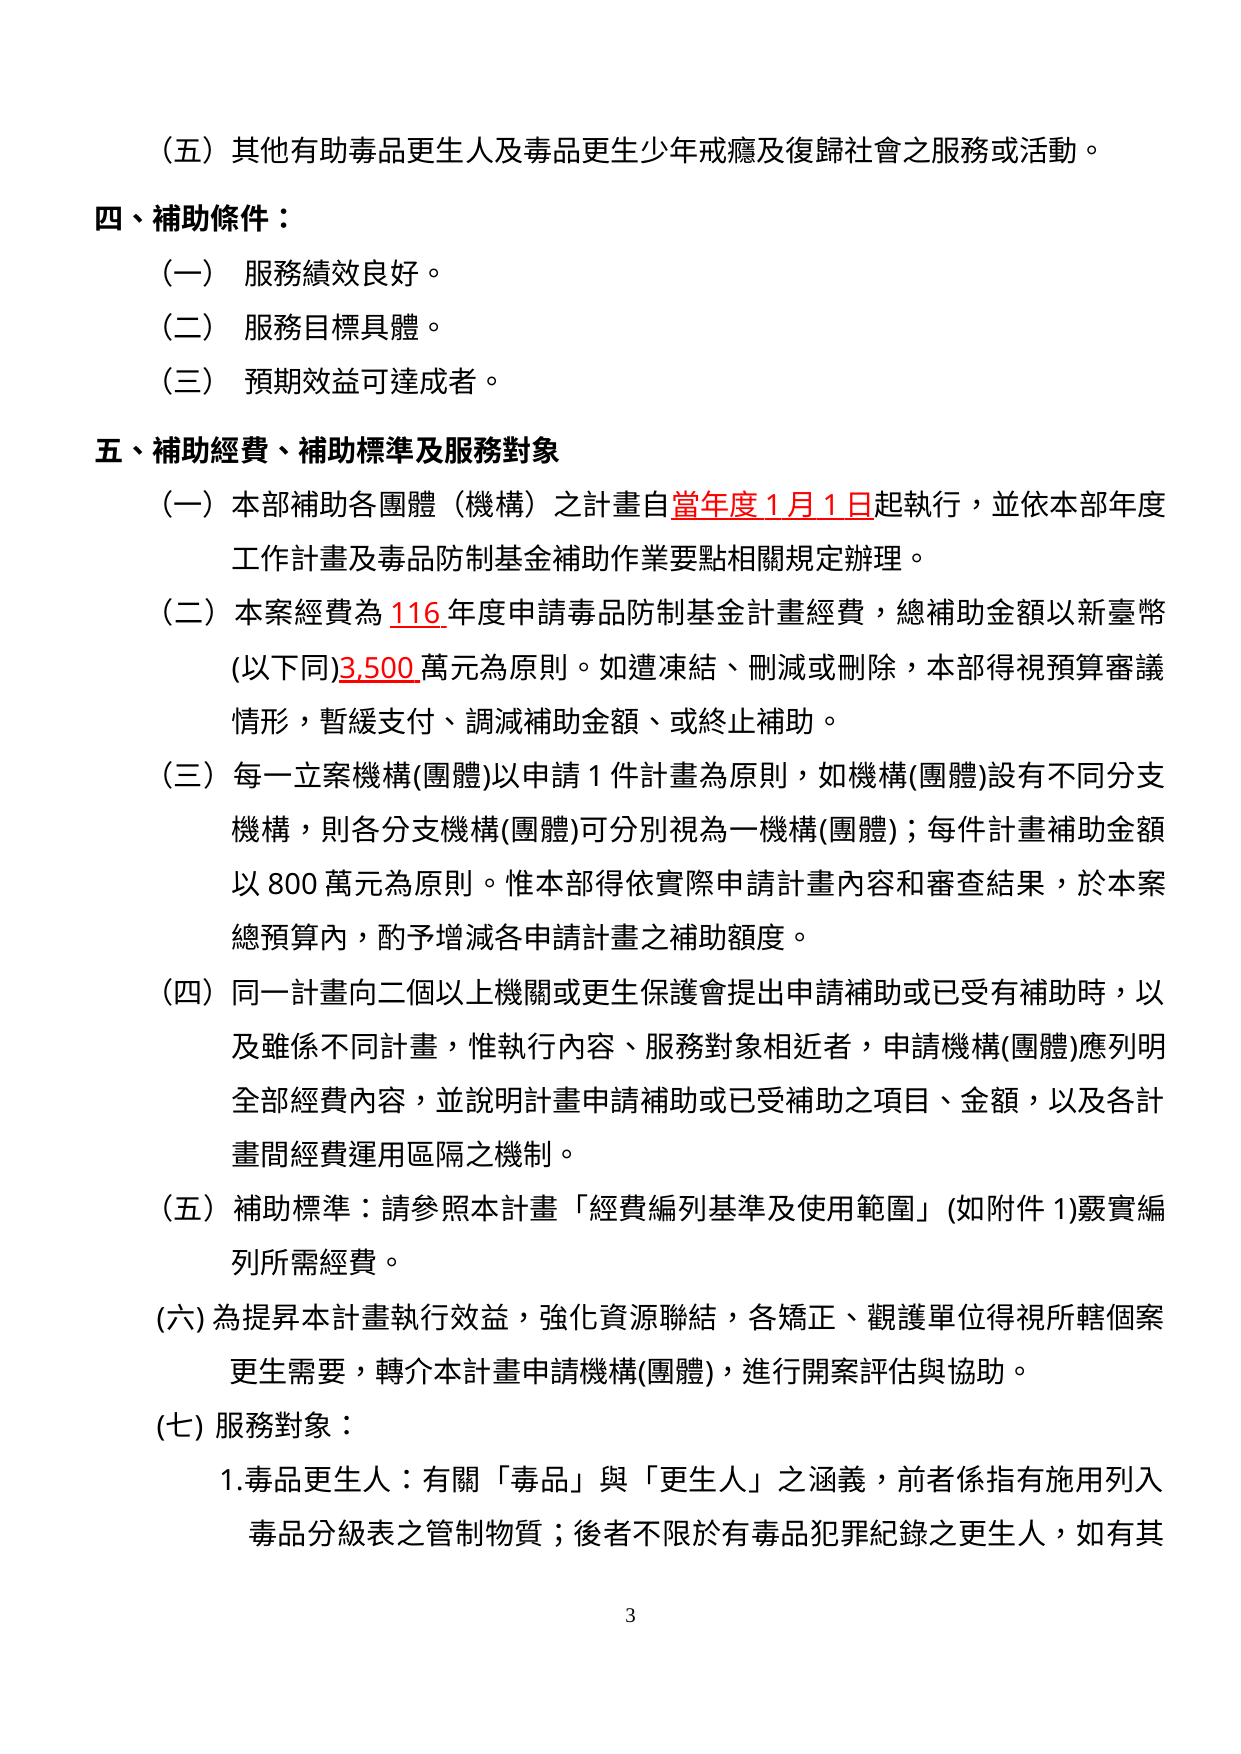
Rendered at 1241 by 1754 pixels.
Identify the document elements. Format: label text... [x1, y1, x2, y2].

text （五）其他有助毒品更生人及毒品更生少年戒癮及復歸社會之服務或活動。 [144, 118, 1167, 172]
text （三） 預期效益可達成者。 [144, 349, 1167, 403]
text 五、補助經費、補助標準及服務對象 [94, 416, 1167, 472]
text （一）本部補助各團體（機構）之計畫自當年度1月1日起執行，並依本部年度工作計畫及毒品防制基金補助作業要點相關規定辦理。 [144, 472, 1167, 581]
text （二）本案經費為116年度申請毒品防制基金計畫經費，總補助金額以新臺幣(以下同)3,500萬元為原則。如遭凍結、刪減或刪除，本部得視預算審議情形，暫緩支付、調減補助金額、或終止補助。 [144, 581, 1167, 743]
text （三）每一立案機構(團體)以申請1件計畫為原則，如機構(團體)設有不同分支機構，則各分支機構(團體)可分別視為一機構(團體)；每件計畫補助金額以800萬元為原則。惟本部得依實際申請計畫內容和審查結果，於本案總預算內，酌予增減各申請計畫之補助額度。 [144, 743, 1167, 960]
text （一） 服務績效良好。 [144, 241, 1167, 295]
text （五）補助標準：請參照本計畫「經費編列基準及使用範圍」(如附件1)覈實編列所需經費。 [144, 1176, 1167, 1285]
text （四）同一計畫向二個以上機關或更生保護會提出申請補助或已受有補助時，以及雖係不同計畫，惟執行內容、服務對象相近者，申請機構(團體)應列明全部經費內容，並說明計畫申請補助或已受補助之項目、金額，以及各計畫間經費運用區隔之機制。 [144, 960, 1167, 1176]
text （二） 服務目標具體。 [144, 295, 1167, 349]
text (七) 服務對象： [156, 1393, 1167, 1447]
text (六) 為提昇本計畫執行效益，強化資源聯結，各矯正、觀護單位得視所轄個案更生需要，轉介本計畫申請機構(團體)，進行開案評估與協助。 [156, 1285, 1167, 1393]
text 四、補助條件： [94, 185, 1167, 241]
text 1.毒品更生人：有關「毒品」與「更生人」之涵義，前者係指有施用列入毒品分級表之管制物質；後者不限於有毒品犯罪紀錄之更生人，如有其 [219, 1447, 1167, 1556]
